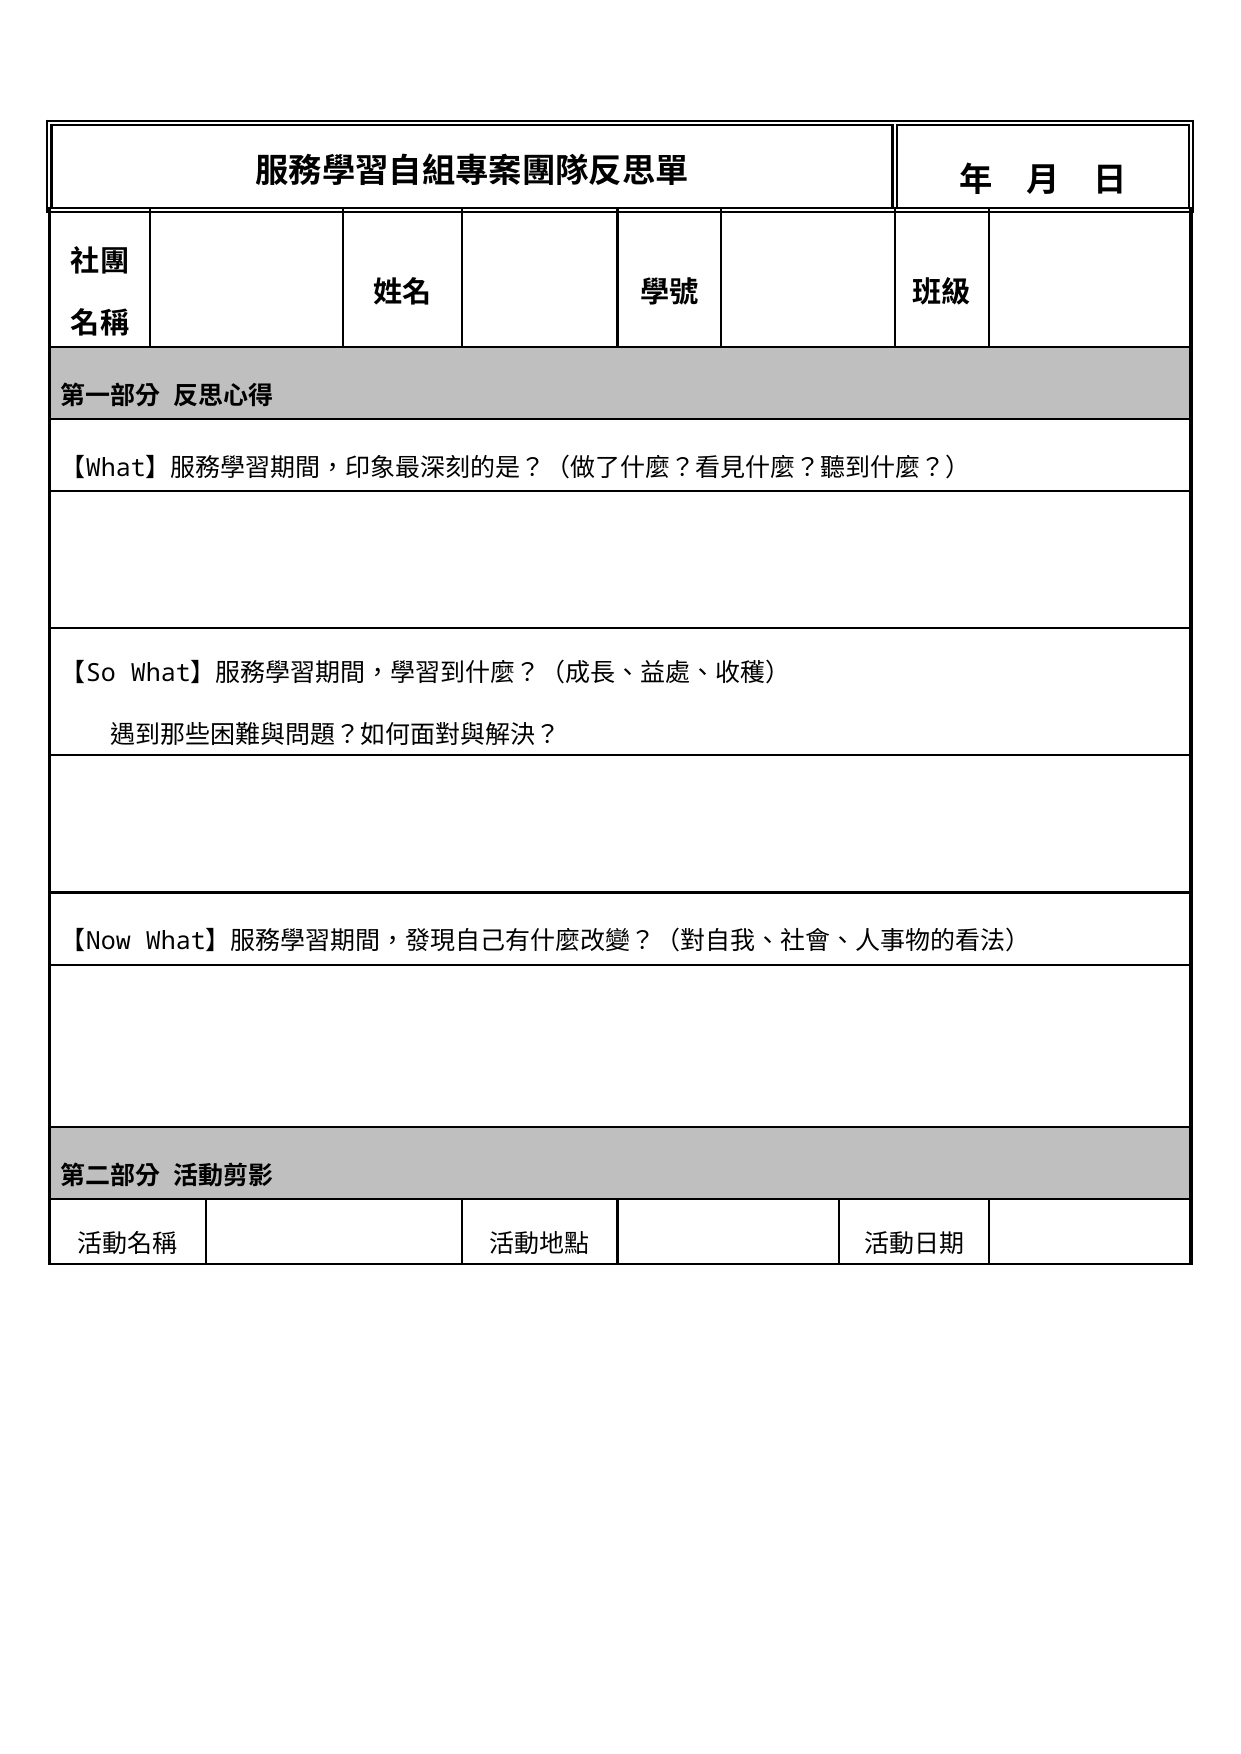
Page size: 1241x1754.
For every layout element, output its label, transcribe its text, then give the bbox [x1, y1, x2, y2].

table_cell [51, 492, 1189, 627]
table_cell [619, 1200, 838, 1263]
table_cell 【What】服務學習期間，印象最深刻的是？（做了什麼？看見什麼？聽到什麼？） [51, 420, 1189, 490]
table_cell 第二部分 活動剪影 [51, 1128, 1189, 1198]
table_cell 社團名稱 [51, 213, 149, 346]
table_cell [990, 1200, 1189, 1263]
table_cell [207, 1200, 461, 1263]
table_header 服務學習自組專案團隊反思單 [53, 126, 891, 207]
table_cell 活動名稱 [51, 1200, 205, 1263]
table_cell 第一部分 反思心得 [51, 348, 1189, 418]
table_cell 【So What】服務學習期間，學習到什麼？（成長、益處、收穫） 遇到那些困難與問題？如何面對與解決？ [51, 629, 1189, 754]
table_cell 學號 [619, 213, 720, 346]
table_cell [151, 213, 342, 346]
table_header 年 月 日 [898, 126, 1188, 207]
table_cell [463, 213, 616, 346]
table_cell [51, 966, 1189, 1126]
table_cell 班級 [896, 213, 988, 346]
table_cell 活動地點 [463, 1200, 616, 1263]
table_cell 姓名 [344, 213, 461, 346]
table_cell [722, 213, 894, 346]
table_cell 【Now What】服務學習期間，發現自己有什麼改變？（對自我、社會、人事物的看法） [51, 894, 1189, 963]
table_cell 活動日期 [840, 1200, 988, 1263]
table_cell [990, 213, 1189, 346]
table_cell [51, 756, 1189, 891]
